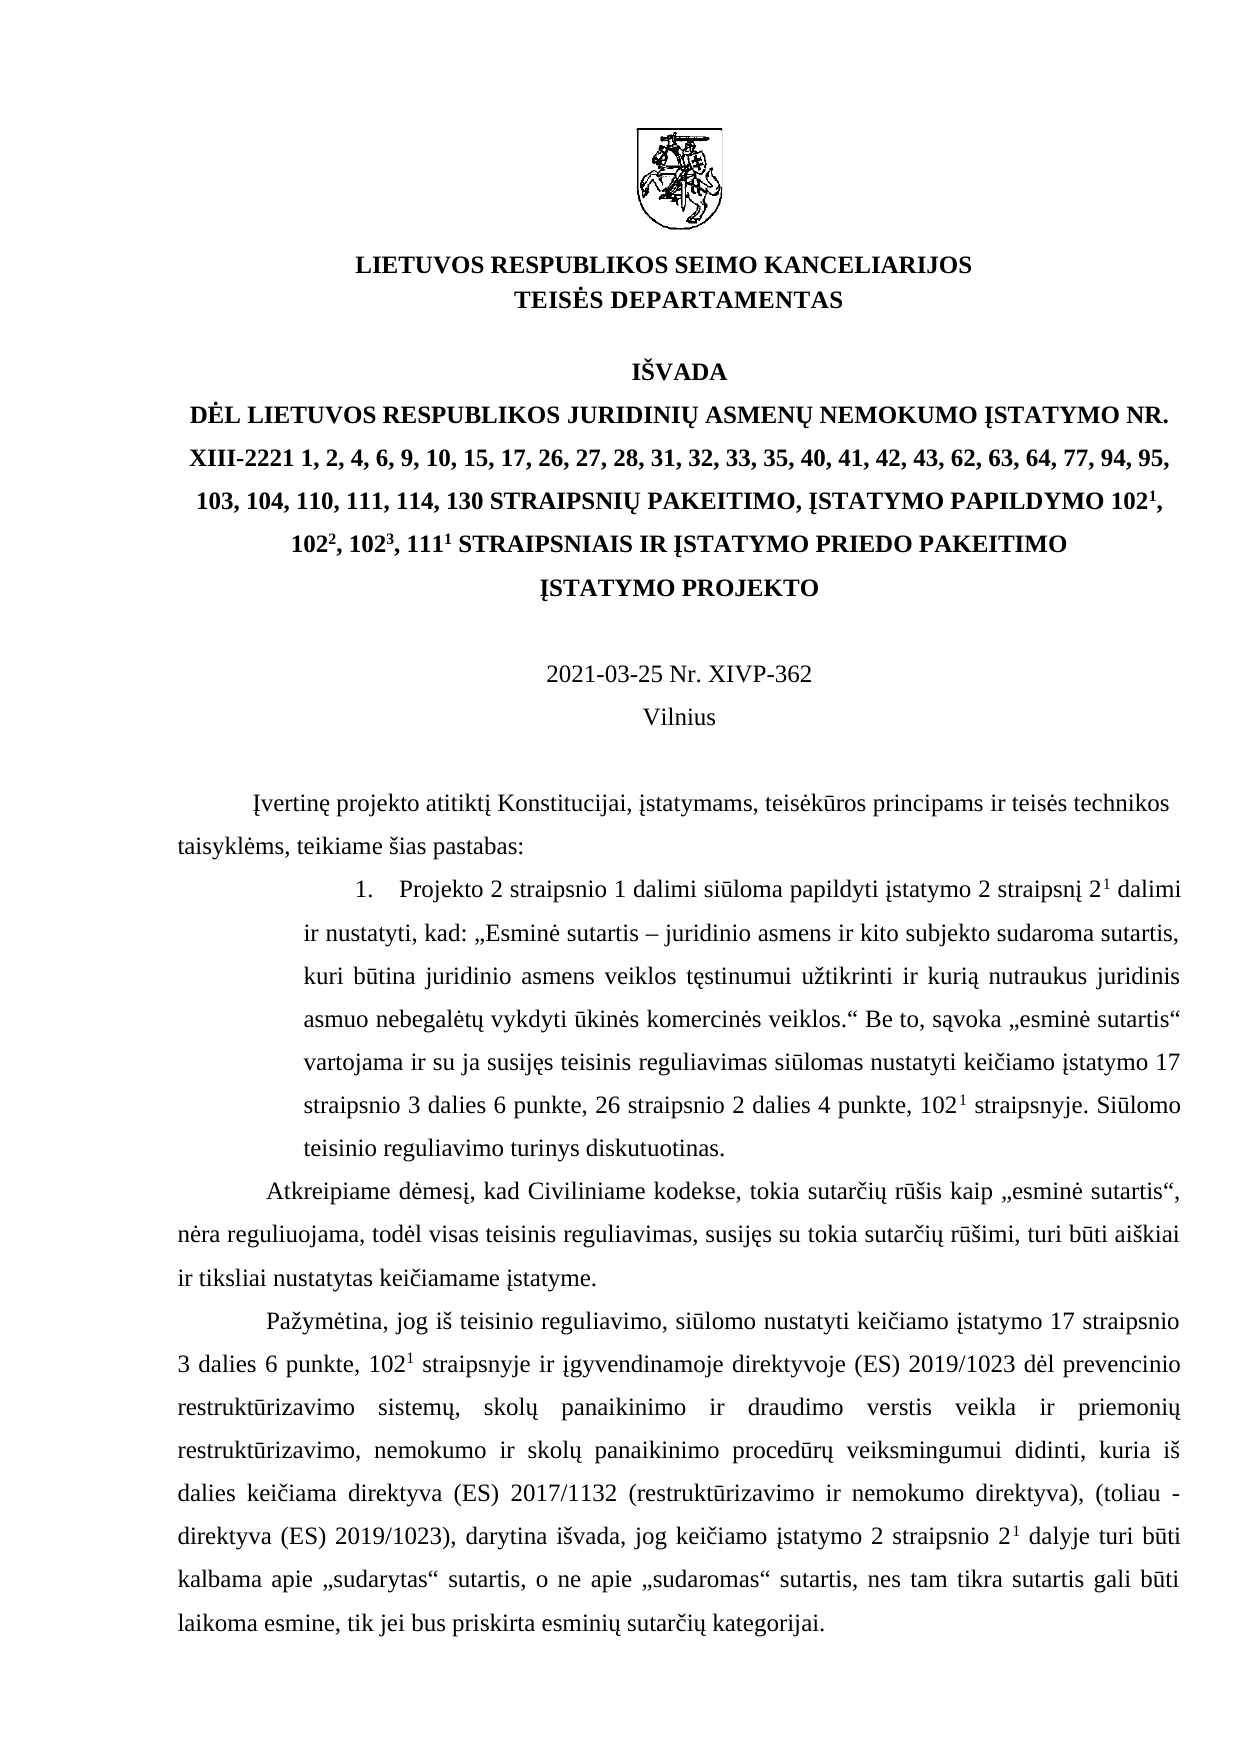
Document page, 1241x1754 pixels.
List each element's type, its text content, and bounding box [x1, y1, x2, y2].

text Vilnius [177, 702, 1181, 731]
text IŠVADA [177, 357, 1181, 386]
text TEISĖS DEPARTAMENTAS [177, 285, 1180, 314]
text Pažymėtina, jog iš teisinio reguliavimo, siūlomo nustatyti keičiamo įstatymo 17 straipsnio 3 dalies 6 punkte, 1021 straipsnyje ir įgyvendinamoje direktyvoje (ES) 2019/1023 dėl prevencinio restruktūrizavimo sistemų, skolų panaikinimo ir draudimo verstis veikla ir priemonių restruktūrizavimo, nemokumo ir skolų panaikinimo procedūrų veiksmingumui didinti, kuria iš dalies keičiama direktyva (ES) 2017/1132 (restruktūrizavimo ir nemokumo direktyva), (toliau - direktyva (ES) 2019/1023), darytina išvada, jog keičiamo įstatymo 2 straipsnio 21 dalyje turi būti kalbama apie „sudarytas“ sutartis, o ne apie „sudaromas“ sutartis, nes tam tikra sutartis gali būti laikoma esmine, tik jei bus priskirta esminių sutarčių kategorijai. [177, 1306, 1181, 1636]
text LIETUVOS RESPUBLIKOS SEIMO KANCELIARIJOS [177, 250, 1151, 279]
text DĖL LIETUVOS RESPUBLIKOS JURIDINIŲ ASMENŲ NEMOKUMO ĮSTATYMO NR. XIII-2221 1, 2, 4, 6, 9, 10, 15, 17, 26, 27, 28, 31, 32, 33, 35, 40, 41, 42, 43, 62, 63, 64, 77, 94, 95, 103, 104, 110, 111, 114, 130 STRAIPSNIŲ PAKEITIMO, ĮSTATYMO PAPILDYMO 1021, 1022, 1023, 1111 STRAIPSNIAIS IR ĮSTATYMO PRIEDO PAKEITIMO [177, 400, 1181, 558]
text Įvertinę projekto atitiktį Konstitucijai, įstatymams, teisėkūros principams ir teisės technikos taisyklėms, teikiame šias pastabas: [177, 788, 1181, 860]
text ĮSTATYMO PROJEKTO [177, 573, 1181, 601]
text 2021-03-25 Nr. XIVP-362 [177, 659, 1181, 688]
text Atkreipiame dėmesį, kad Civiliniame kodekse, tokia sutarčių rūšis kaip „esminė sutartis“, nėra reguliuojama, todėl visas teisinis reguliavimas, susijęs su tokia sutarčių rūšimi, turi būti aiškiai ir tiksliai nustatytas keičiamame įstatyme. [177, 1176, 1181, 1291]
list Projekto 2 straipsnio 1 dalimi siūloma papildyti įstatymo 2 straipsnį 21 dalimi ir nustatyti, kad: „Esminė sutartis – juridinio asmens ir kito subjekto sudaroma sutartis, kuri būtina juridinio asmens veiklos tęstinumui užtikrinti ir kurią nutraukus juridinis asmuo nebegalėtų vykdyti ūkinės komercinės veiklos.“ Be to, sąvoka „esminė sutartis“ vartojama ir su ja susijęs teisinis reguliavimas siūlomas nustatyti keičiamo įstatymo 17 straipsnio 3 dalies 6 punkte, 26 straipsnio 2 dalies 4 punkte, 1021 straipsnyje. Siūlomo teisinio reguliavimo turinys diskutuotinas. [266, 874, 1181, 1162]
